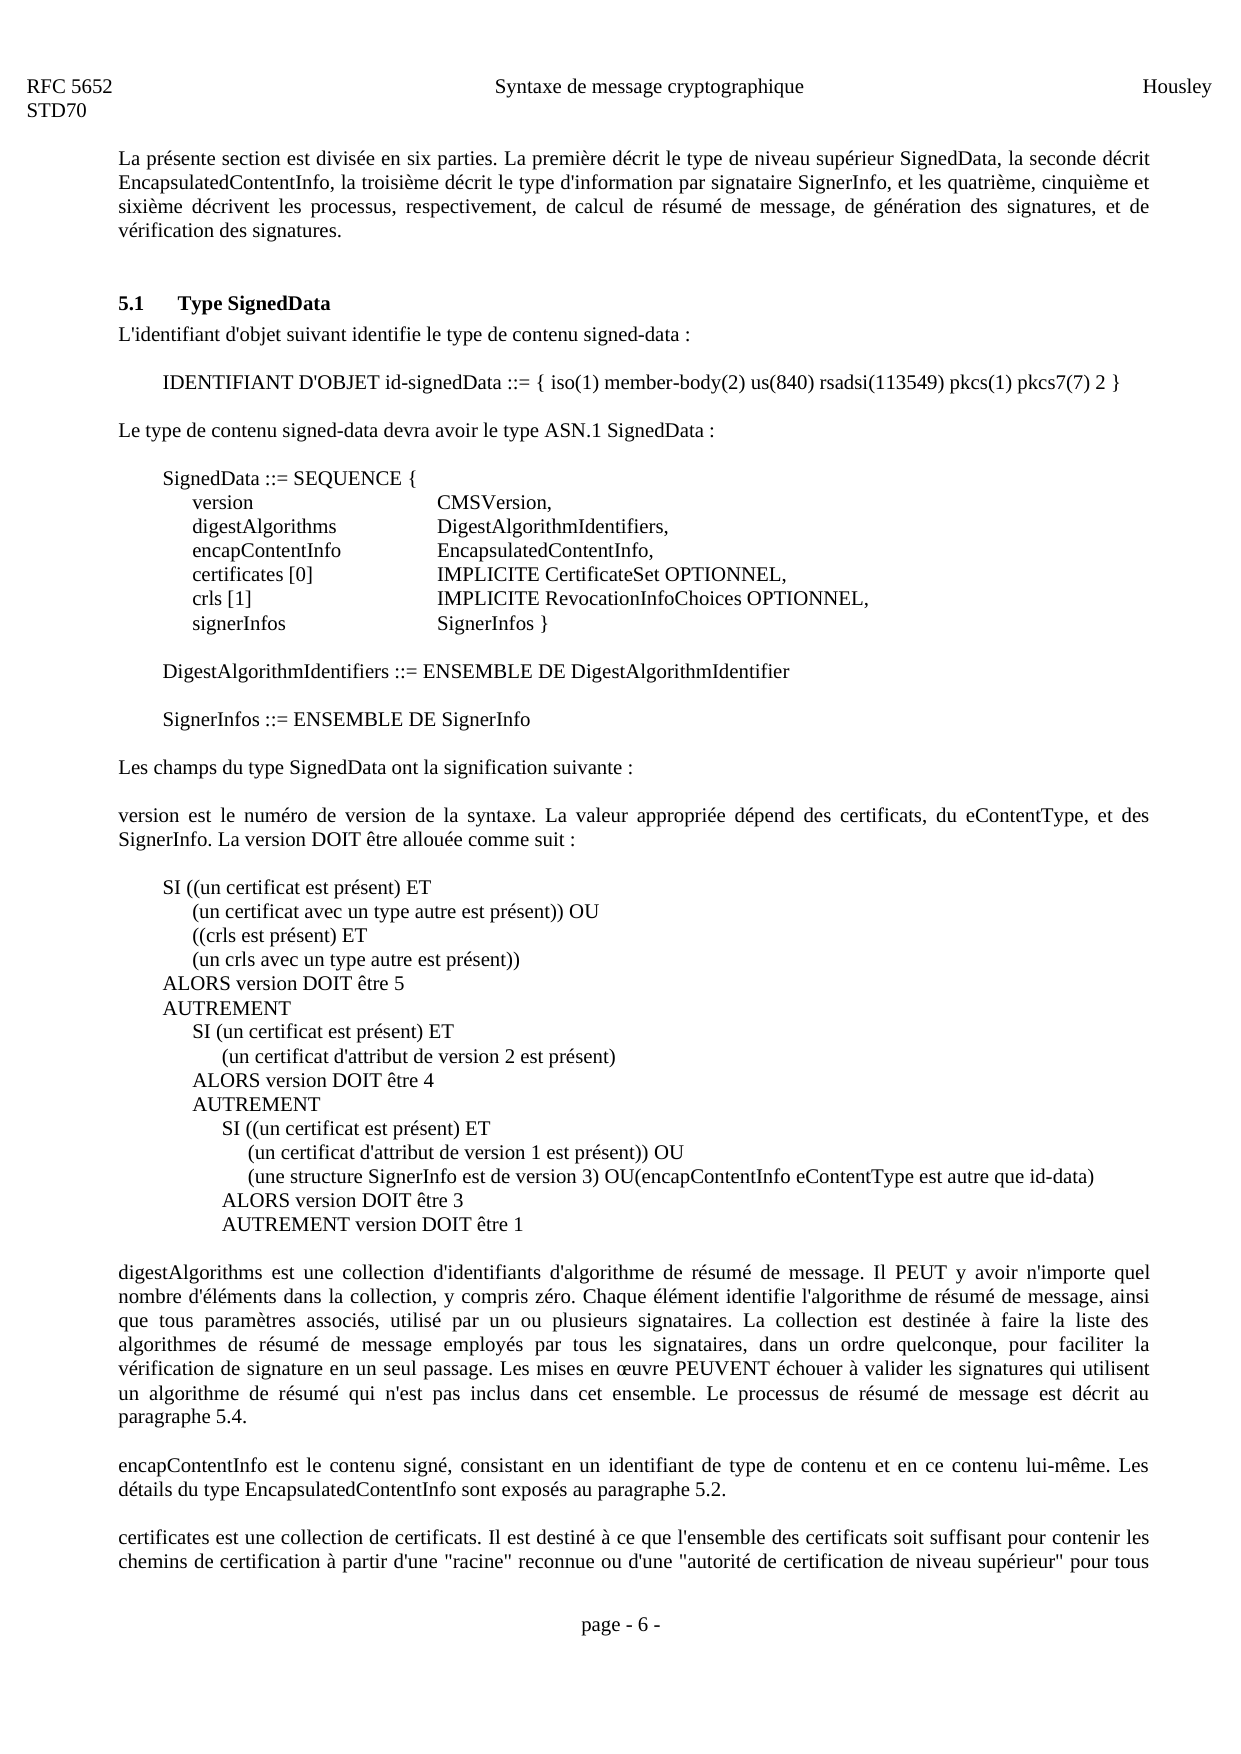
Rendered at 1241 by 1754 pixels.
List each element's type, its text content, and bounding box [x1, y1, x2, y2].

text Les champs du type SignedData ont la signification suivante : [118, 755, 1152, 779]
text (une structure SignerInfo est de version 3) OU(encapContentInfo eContentType est autre que id-data) [222, 1164, 1152, 1188]
text SI (un certificat est présent) ET [192, 1019, 1152, 1043]
text SI ((un certificat est présent) ET [222, 1116, 1152, 1140]
text encapContentInfo est le contenu signé, consistant en un identifiant de type de contenu et en ce contenu lui-même. Les détails du type EncapsulatedContentInfo sont exposés au paragraphe 5.2. [118, 1453, 1152, 1501]
text certificates est une collection de certificats. Il est destiné à ce que l'ensemble des certificats soit suffisant pour contenir les chemins de certification à partir d'une "racine" reconnue ou d'une "autorité de certification de niveau supérieur" pour tous [118, 1525, 1152, 1573]
text encapContentInfo EncapsulatedContentInfo, [192, 538, 1152, 562]
text digestAlgorithms est une collection d'identifiants d'algorithme de résumé de message. Il PEUT y avoir n'importe quel nombre d'éléments dans la collection, y compris zéro. Chaque élément identifie l'algorithme de résumé de message, ainsi que tous paramètres associés, utilisé par un ou plusieurs signataires. La collection est destinée à faire la liste des algorithmes de résumé de message employés par tous les signataires, dans un ordre quelconque, pour faciliter la vérification de signature en un seul passage. Les mises en œuvre PEUVENT échouer à valider les signatures qui utilisent un algorithme de résumé qui n'est pas inclus dans cet ensemble. Le processus de résumé de message est décrit au paragraphe 5.4. [118, 1260, 1152, 1428]
text Le type de contenu signed-data devra avoir le type ASN.1 SignedData : [118, 418, 1152, 442]
text IDENTIFIANT D'OBJET id-signedData ::= { iso(1) member-body(2) us(840) rsadsi(113549) pkcs(1) pkcs7(7) 2 } [162, 370, 1152, 394]
text SignedData ::= SEQUENCE { [162, 466, 1152, 490]
text SignerInfos ::= ENSEMBLE DE SignerInfo [162, 707, 1152, 731]
text signerInfos SignerInfos } [192, 610, 1152, 634]
text La présente section est divisée en six parties. La première décrit le type de niveau supérieur SignedData, la seconde décrit EncapsulatedContentInfo, la troisième décrit le type d'information par signataire SignerInfo, et les quatrième, cinquième et sixième décrivent les processus, respectivement, de calcul de résumé de message, de génération des signatures, et de vérification des signatures. [118, 146, 1152, 242]
text ((crls est présent) ET [192, 923, 1152, 947]
text version CMSVersion, [192, 490, 1152, 514]
text (un certificat avec un type autre est présent)) OU [192, 899, 1152, 923]
text L'identifiant d'objet suivant identifie le type de contenu signed-data : [118, 322, 1152, 346]
subtitle 5.1 Type SignedData [118, 291, 1152, 315]
text AUTREMENT version DOIT être 1 [222, 1212, 1152, 1236]
text (un certificat d'attribut de version 1 est présent)) OU [222, 1140, 1152, 1164]
text AUTREMENT [162, 995, 1152, 1019]
text AUTREMENT [192, 1092, 1152, 1116]
text SI ((un certificat est présent) ET [162, 875, 1152, 899]
text ALORS version DOIT être 4 [192, 1068, 1152, 1092]
text (un certificat d'attribut de version 2 est présent) [222, 1043, 1152, 1068]
text digestAlgorithms DigestAlgorithmIdentifiers, [192, 514, 1152, 538]
text certificates [0] IMPLICITE CertificateSet OPTIONNEL, [192, 562, 1152, 586]
text DigestAlgorithmIdentifiers ::= ENSEMBLE DE DigestAlgorithmIdentifier [162, 658, 1152, 683]
text ALORS version DOIT être 3 [222, 1188, 1152, 1212]
text ALORS version DOIT être 5 [162, 971, 1152, 995]
text version est le numéro de version de la syntaxe. La valeur appropriée dépend des certificats, du eContentType, et des SignerInfo. La version DOIT être allouée comme suit : [118, 803, 1152, 851]
text (un crls avec un type autre est présent)) [192, 947, 1152, 971]
text crls [1] IMPLICITE RevocationInfoChoices OPTIONNEL, [192, 586, 1152, 610]
